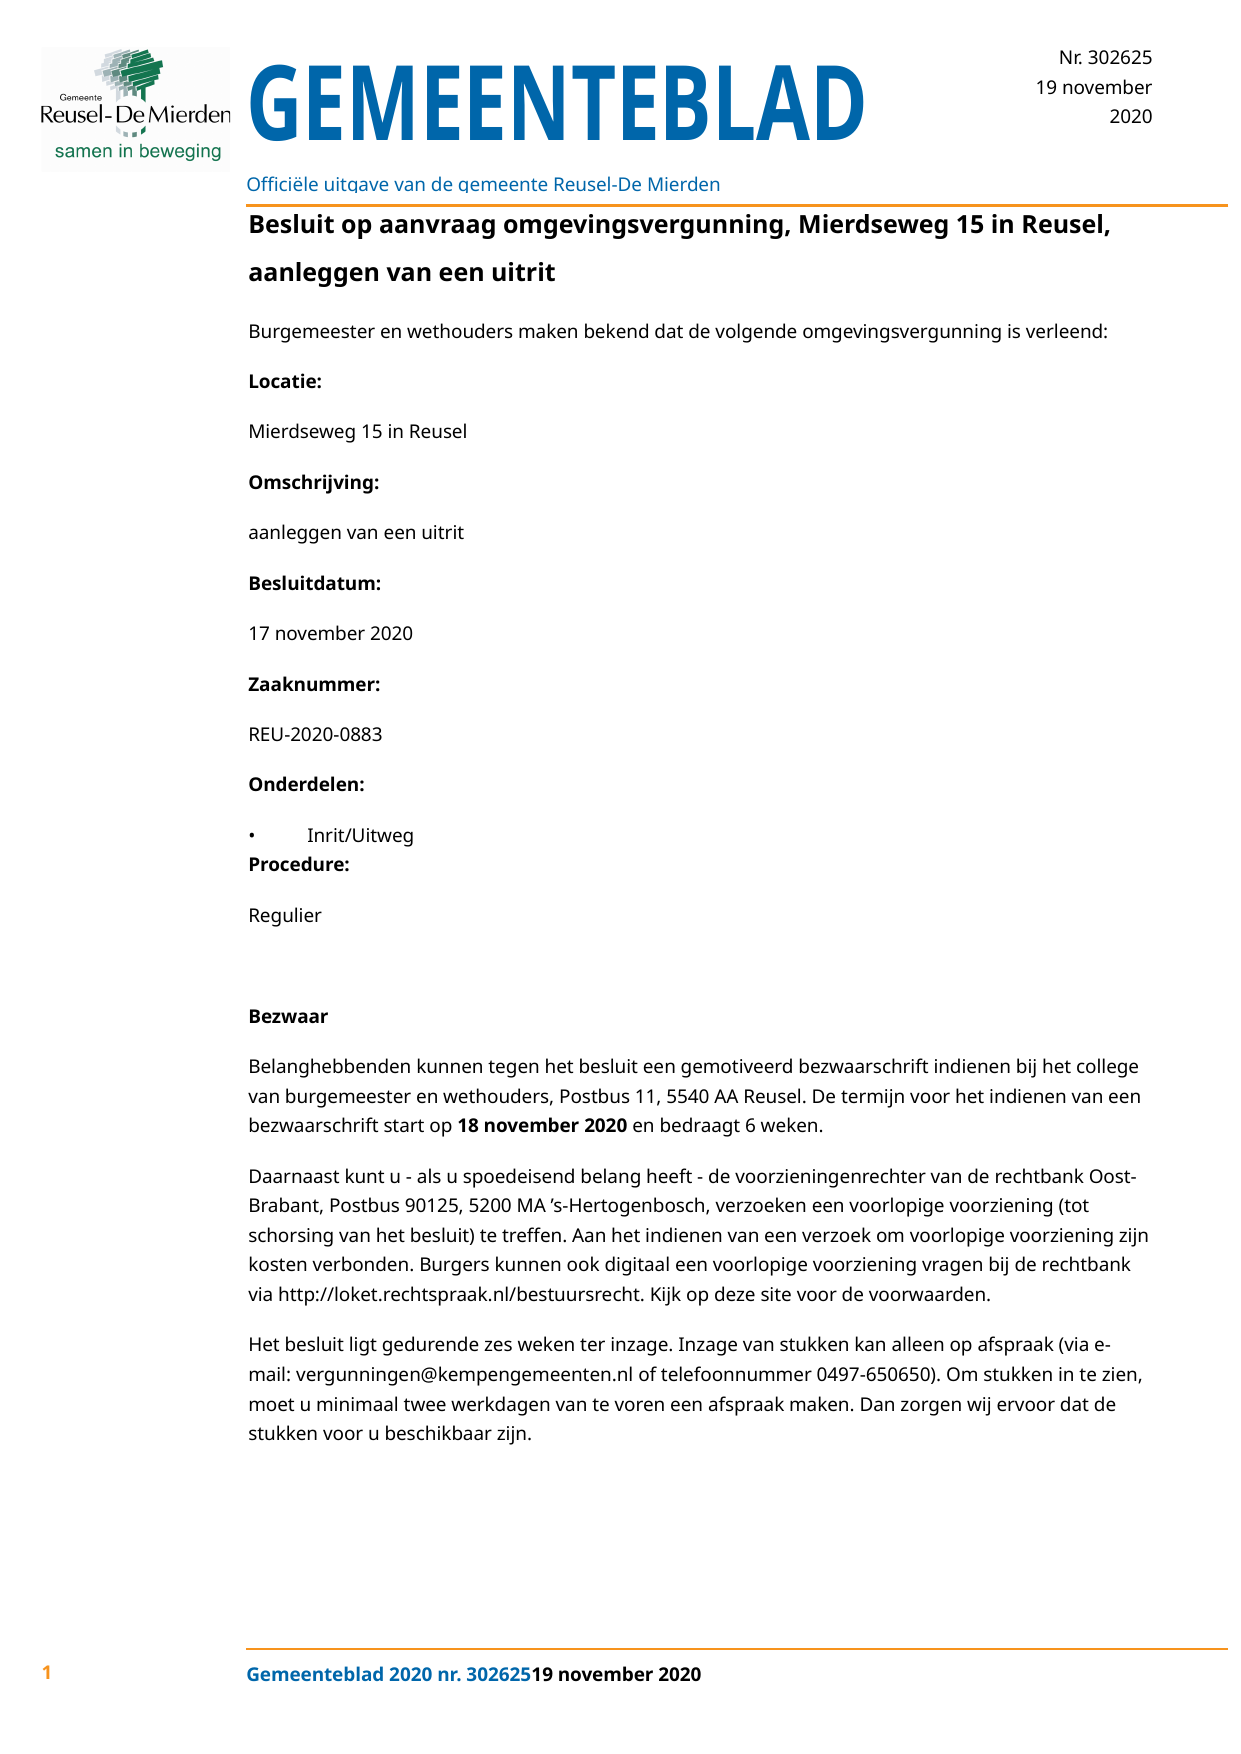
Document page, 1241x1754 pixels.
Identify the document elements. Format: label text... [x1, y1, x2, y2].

text aanleggen van een uitrit [248, 519, 1152, 545]
text 17 november 2020 [248, 620, 1152, 646]
text Daarnaast kunt u - als u spoedeisend belang heeft - de voorzieningenrechter van de rechtbank Oost-Brabant, Postbus 90125, 5200 MA ’s-Hertogenbosch, verzoeken een voorlopige voorziening (tot schorsing van het besluit) te treffen. Aan het indienen van een verzoek om voorlopige voorziening zijn kosten verbonden. Burgers kunnen ook digitaal een voorlopige voorziening vragen bij de rechtbank via http://loket.rechtspraak.nl/bestuursrecht. Kijk op deze site voor de voorwaarden. [248, 1163, 1152, 1307]
text Burgemeester en wethouders maken bekend dat de volgende omgevingsvergunning is verleend: [248, 318, 1152, 344]
text Belanghebbenden kunnen tegen het besluit een gemotiveerd bezwaarschrift indienen bij het college van burgemeester en wethouders, Postbus 11, 5540 AA Reusel. De termijn voor het indienen van een bezwaarschrift start op 18 november 2020 en bedraagt 6 weken. [248, 1053, 1152, 1138]
picture [41, 47, 231, 172]
text Regulier [248, 902, 1152, 928]
list Inrit/Uitweg [248, 822, 1152, 848]
text Mierdseweg 15 in Reusel [248, 419, 1152, 444]
text Besluit op aanvraag omgevingsvergunning, Mierdseweg 15 in Reusel, aanleggen van een uitrit [248, 207, 1152, 288]
text Bezwaar [248, 1003, 1152, 1029]
text Omschrijving: [248, 469, 1152, 495]
text Besluitdatum: [248, 570, 1152, 596]
text REU-2020-0883 [248, 721, 1152, 747]
text Onderdelen: [248, 772, 1152, 797]
text Locatie: [248, 368, 1152, 394]
text Het besluit ligt gedurende zes weken ter inzage. Inzage van stukken kan alleen op afspraak (via e-mail: vergunningen@kempengemeenten.nl of telefoonnummer 0497-650650). Om stukken in te zien, moet u minimaal twee werkdagen van te voren een afspraak maken. Dan zorgen wij ervoor dat de stukken voor u beschikbaar zijn. [248, 1332, 1152, 1446]
text Procedure: [248, 852, 1152, 877]
text Zaaknummer: [248, 671, 1152, 697]
